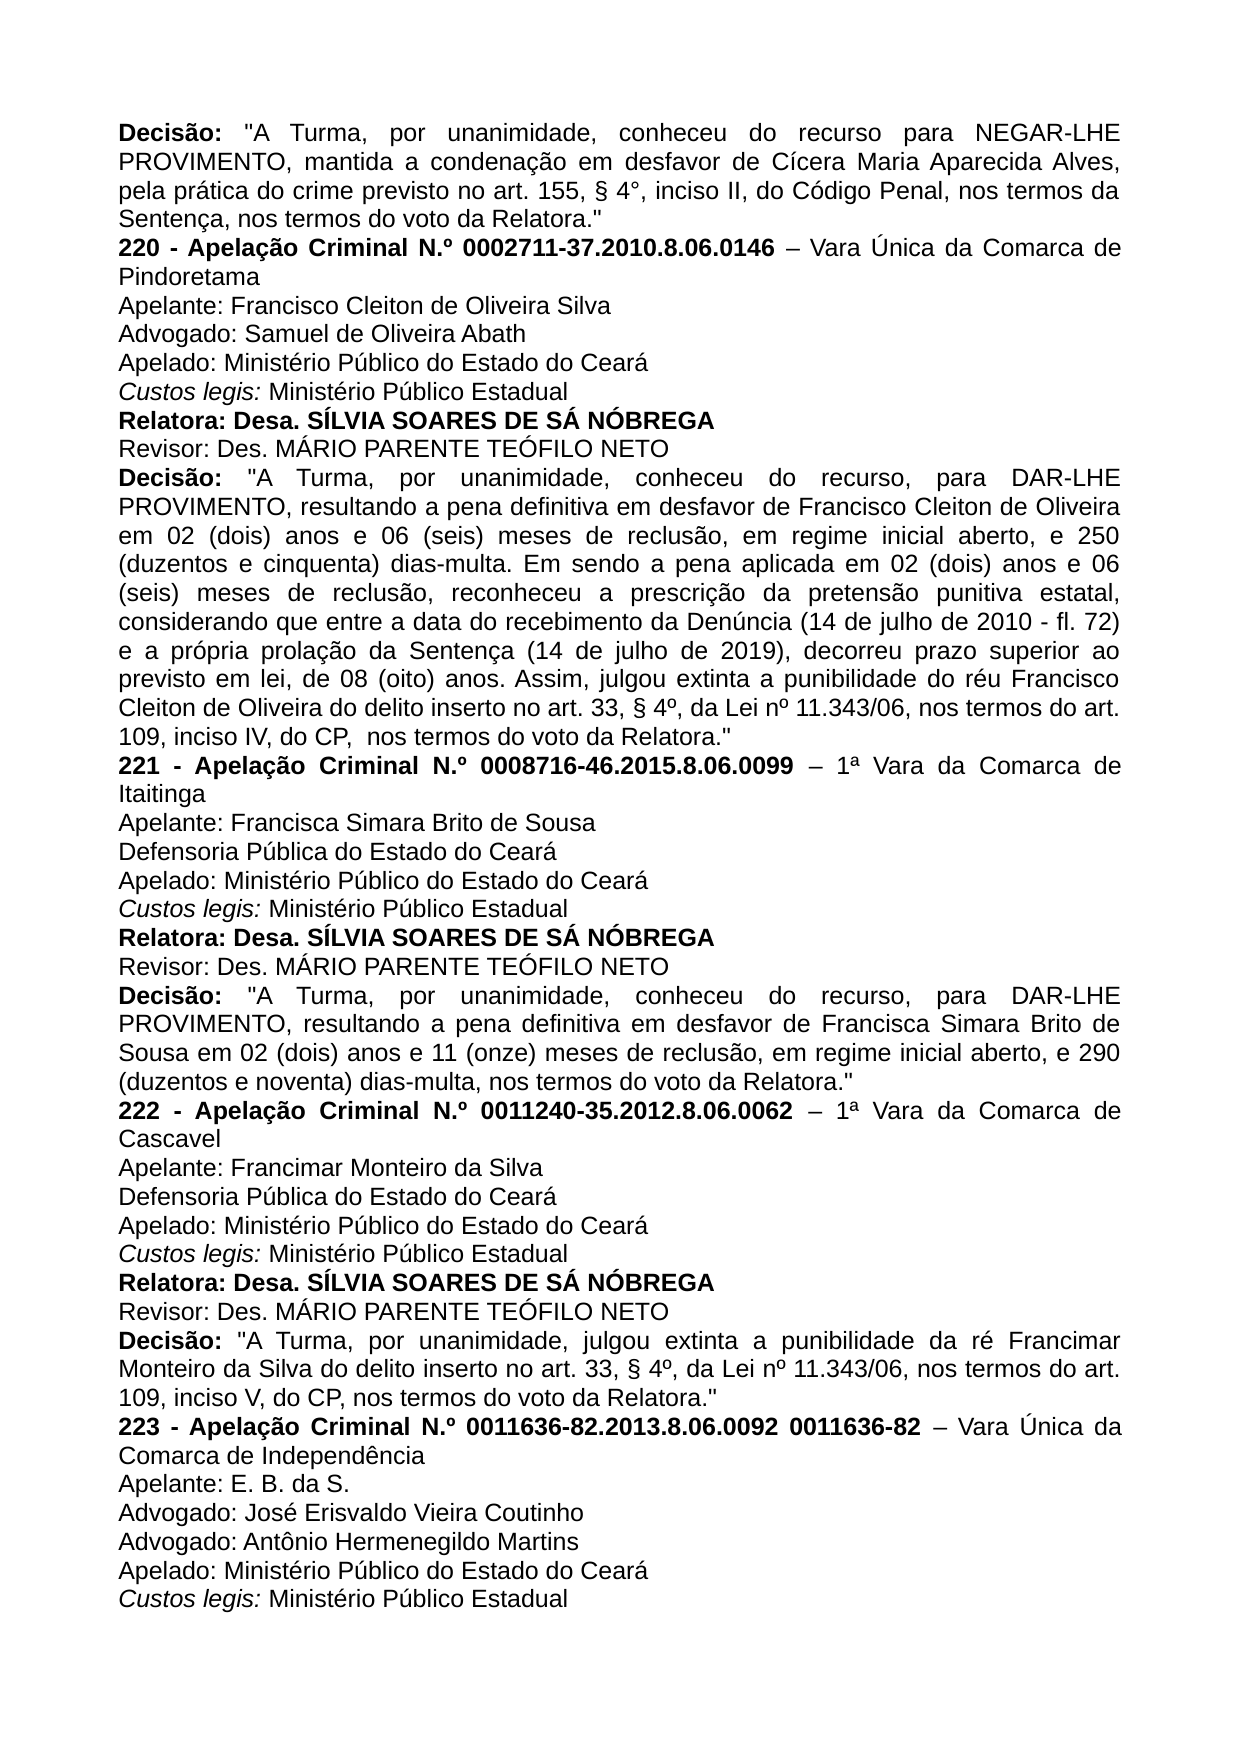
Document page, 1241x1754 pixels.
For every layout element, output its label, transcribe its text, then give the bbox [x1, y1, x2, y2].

text Relatora: Desa. SÍLVIA SOARES DE SÁ NÓBREGA [118, 406, 1122, 434]
text Decisão: "A Turma, por unanimidade, conheceu do recurso, para DAR-LHE PROVIMENTO, resultando a pena definitiva em desfavor de Francisca Simara Brito de Sousa em 02 (dois) anos e 11 (onze) meses de reclusão, em regime inicial aberto, e 290 (duzentos e noventa) dias-multa, nos termos do voto da Relatora." [118, 981, 1122, 1096]
text Apelado: Ministério Público do Estado do Ceará [118, 1211, 1122, 1239]
text Revisor: Des. MÁRIO PARENTE TEÓFILO NETO [118, 434, 1122, 463]
text 221 - Apelação Criminal N.º 0008716-46.2015.8.06.0099 – 1ª Vara da Comarca de Itaitinga [118, 751, 1122, 808]
text Custos legis: Ministério Público Estadual [118, 377, 1122, 406]
text Decisão: "A Turma, por unanimidade, julgou extinta a punibilidade da ré Francimar Monteiro da Silva do delito inserto no art. 33, § 4º, da Lei nº 11.343/06, nos termos do art. 109, inciso V, do CP, nos termos do voto da Relatora." [118, 1326, 1122, 1412]
text 222 - Apelação Criminal N.º 0011240-35.2012.8.06.0062 – 1ª Vara da Comarca de Cascavel [118, 1096, 1122, 1153]
text Advogado: Antônio Hermenegildo Martins [118, 1527, 1122, 1556]
text Decisão: "A Turma, por unanimidade, conheceu do recurso para NEGAR-LHE PROVIMENTO, mantida a condenação em desfavor de Cícera Maria Aparecida Alves, pela prática do crime previsto no art. 155, § 4°, inciso II, do Código Penal, nos termos da Sentença, nos termos do voto da Relatora." [118, 118, 1122, 233]
text Apelante: Francimar Monteiro da Silva [118, 1153, 1122, 1182]
text Apelado: Ministério Público do Estado do Ceará [118, 866, 1122, 894]
text Defensoria Pública do Estado do Ceará [118, 1182, 1122, 1211]
text Apelado: Ministério Público do Estado do Ceará [118, 1556, 1122, 1584]
text Custos legis: Ministério Público Estadual [118, 1239, 1122, 1268]
text Relatora: Desa. SÍLVIA SOARES DE SÁ NÓBREGA [118, 1268, 1122, 1297]
text Revisor: Des. MÁRIO PARENTE TEÓFILO NETO [118, 1297, 1122, 1326]
text Advogado: José Erisvaldo Vieira Coutinho [118, 1498, 1122, 1527]
text Decisão: "A Turma, por unanimidade, conheceu do recurso, para DAR-LHE PROVIMENTO, resultando a pena definitiva em desfavor de Francisco Cleiton de Oliveira em 02 (dois) anos e 06 (seis) meses de reclusão, em regime inicial aberto, e 250 (duzentos e cinquenta) dias-multa. Em sendo a pena aplicada em 02 (dois) anos e 06 (seis) meses de reclusão, reconheceu a prescrição da pretensão punitiva estatal, considerando que entre a data do recebimento da Denúncia (14 de julho de 2010 - fl. 72) e a própria prolação da Sentença (14 de julho de 2019), decorreu prazo superior ao previsto em lei, de 08 (oito) anos. Assim, julgou extinta a punibilidade do réu Francisco Cleiton de Oliveira do delito inserto no art. 33, § 4º, da Lei nº 11.343/06, nos termos do art. 109, inciso IV, do CP, nos termos do voto da Relatora." [118, 463, 1122, 751]
text Apelante: E. B. da S. [118, 1469, 1122, 1498]
text Apelante: Francisca Simara Brito de Sousa [118, 808, 1122, 837]
text 220 - Apelação Criminal N.º 0002711-37.2010.8.06.0146 – Vara Única da Comarca de Pindoretama [118, 233, 1122, 291]
text Custos legis: Ministério Público Estadual [118, 1584, 1122, 1613]
text Revisor: Des. MÁRIO PARENTE TEÓFILO NETO [118, 952, 1122, 981]
text Apelado: Ministério Público do Estado do Ceará [118, 348, 1122, 377]
text Defensoria Pública do Estado do Ceará [118, 837, 1122, 866]
text Advogado: Samuel de Oliveira Abath [118, 319, 1122, 348]
text Apelante: Francisco Cleiton de Oliveira Silva [118, 291, 1122, 319]
text 223 - Apelação Criminal N.º 0011636-82.2013.8.06.0092 0011636-82 – Vara Única da Comarca de Independência [118, 1412, 1122, 1469]
text Custos legis: Ministério Público Estadual [118, 894, 1122, 923]
text Relatora: Desa. SÍLVIA SOARES DE SÁ NÓBREGA [118, 923, 1122, 952]
